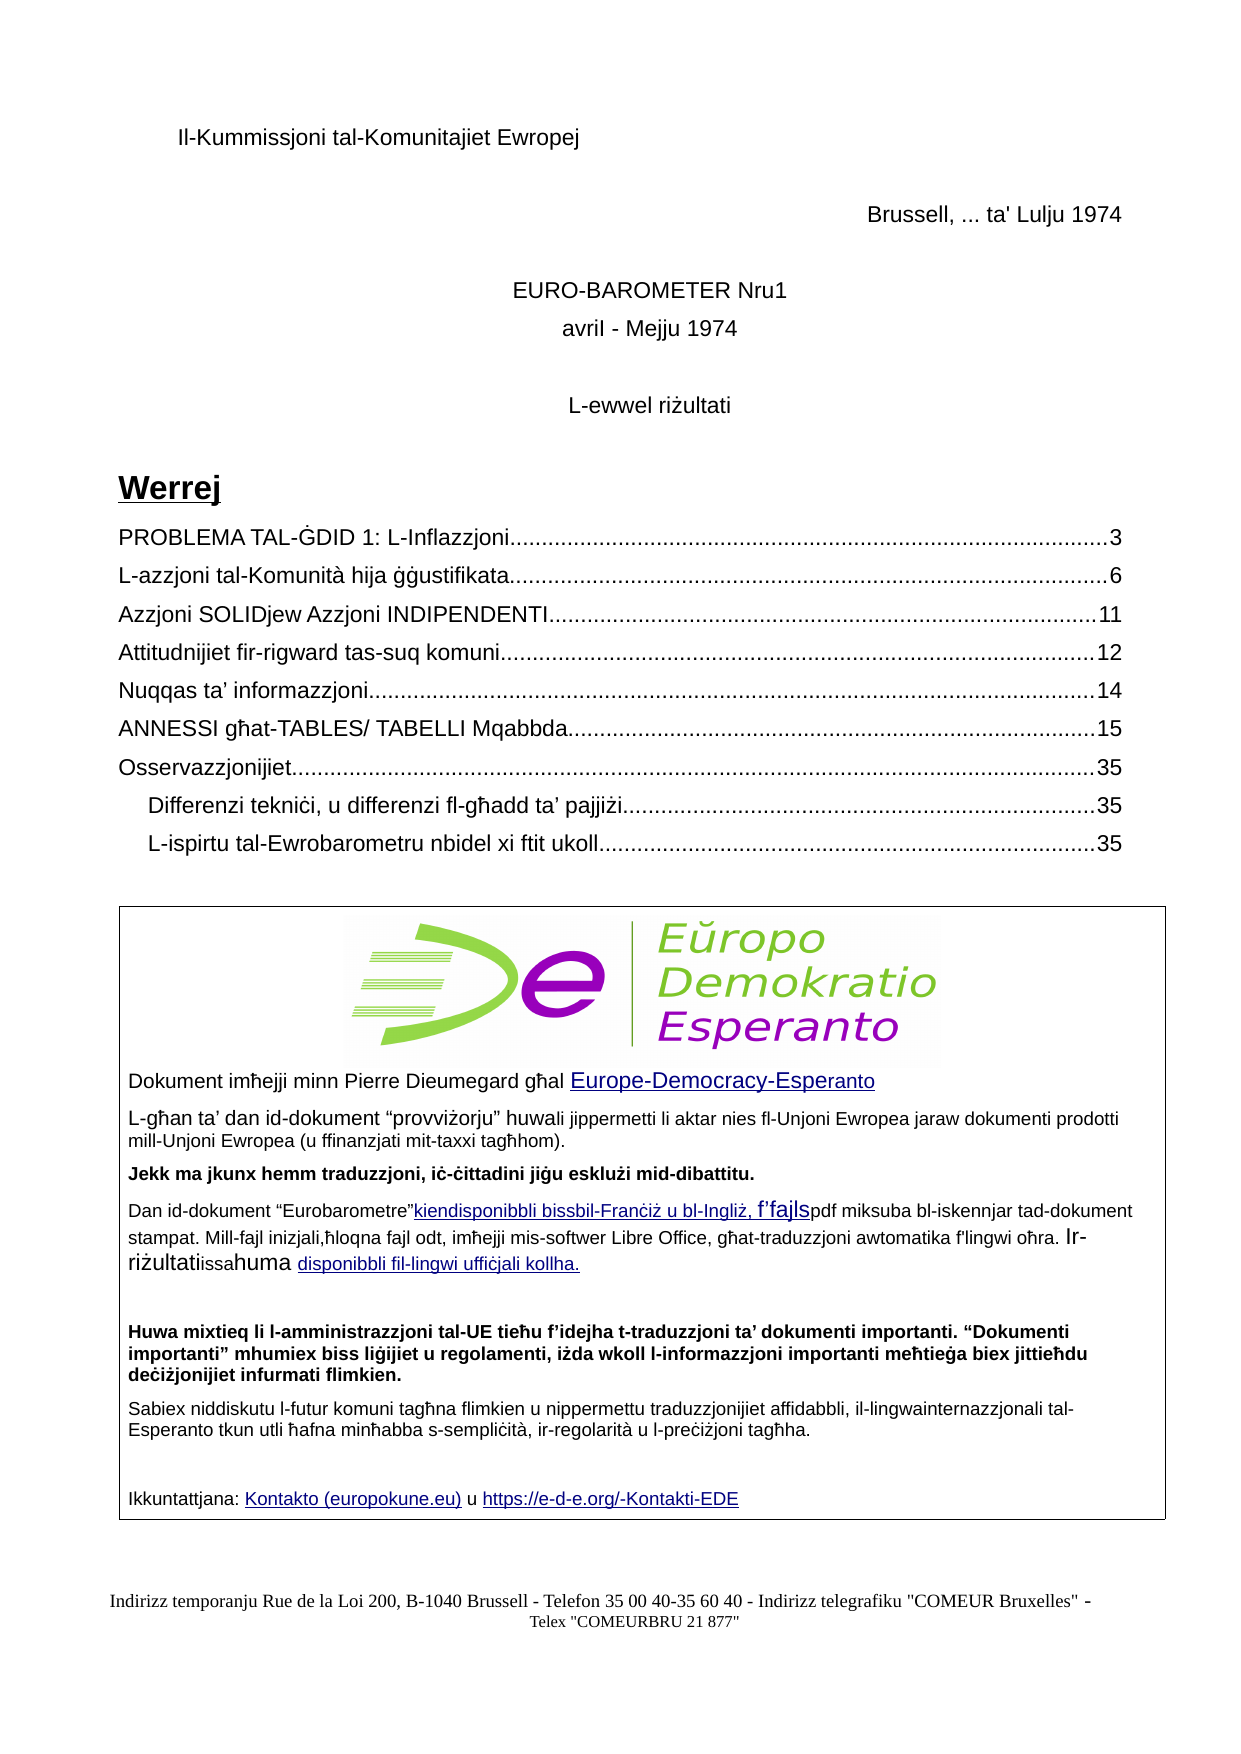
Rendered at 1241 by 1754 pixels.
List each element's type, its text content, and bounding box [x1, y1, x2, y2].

text EURO-BAROMETER Nru1 [118, 277, 1122, 303]
text Attitudnijiet fir-rigward tas-suq komuni 12 [118, 639, 1122, 665]
text PROBLEMA TAL-ĠDID 1: L-Inflazzjoni 3 [118, 524, 1122, 551]
text Nuqqas ta’ informazzjoni 14 [118, 677, 1122, 703]
text L-għan ta’ dan id-dokument “provviżorju” huwali jippermetti li aktar nies fl-Unjoni Ewropea jaraw dokumenti prodotti mill-Unjoni Ewropea (u ffinanzjati mit-taxxi tagħhom). [128, 1106, 1156, 1151]
text Il-Kummissjoni tal-Komunitajiet Ewropej [118, 124, 1122, 150]
text Dan id-dokument “Eurobarometre”kiendisponibbli bissbil-Franċiż u bl-Ingliż, f’fajlspdf miksuba bl-iskennjar tad-dokument stampat. Mill-fajl inizjali,ħloqna fajl odt, imħejji mis-softwer Libre Office, għat-traduzzjoni awtomatika f'lingwi oħra. Ir-riżultatiissahuma disponibbli fil-lingwi uffiċjali kollha. [128, 1196, 1156, 1276]
text L-azzjoni tal-Komunità hija ġġustifikata 6 [118, 562, 1122, 589]
picture [343, 915, 941, 1068]
text Huwa mixtieq li l-amministrazzjoni tal-UE tieħu f’idejha t-traduzzjoni ta’ dokumenti importanti. “Dokumenti importanti” mhumiex biss liġijiet u regolamenti, iżda wkoll l-informazzjoni importanti meħtieġa biex jittieħdu deċiżjonijiet infurmati flimkien. [128, 1321, 1156, 1386]
text avriI - Mejju 1974 [118, 315, 1122, 342]
text Differenzi tekniċi, u differenzi fl-għadd ta’ pajjiżi 35 [148, 792, 1122, 818]
text Osservazzjonijiet 35 [118, 754, 1122, 780]
text L-ewwel riżultati [118, 392, 1122, 418]
text Jekk ma jkunx hemm traduzzjoni, iċ-ċittadini jiġu esklużi mid-dibattitu. [128, 1163, 1156, 1184]
text Ikkuntattjana: Kontakto (europokune.eu) u https://e-d-e.org/-Kontakti-EDE [128, 1488, 1156, 1510]
text Brussell, ... ta' Lulju 1974 [118, 201, 1122, 227]
subtitle Werrej [118, 468, 1122, 507]
text Azzjoni SOLIDjew Azzjoni INDIPENDENTI 11 [118, 601, 1122, 627]
text ANNESSI għat-TABLES/ TABELLI Mqabbda 15 [118, 715, 1122, 742]
text L-ispirtu tal-Ewrobarometru nbidel xi ftit ukoll 35 [148, 830, 1122, 856]
text Dokument imħejji minn Pierre Dieumegard għal Europe-Democracy-Esperanto [128, 921, 1156, 1094]
text Sabiex niddiskutu l-futur komuni tagħna flimkien u nippermettu traduzzjonijiet affidabbli, il-lingwainternazzjonali tal-Esperanto tkun utli ħafna minħabba s-sempliċità, ir-regolarità u l-preċiżjoni tagħha. [128, 1397, 1156, 1441]
